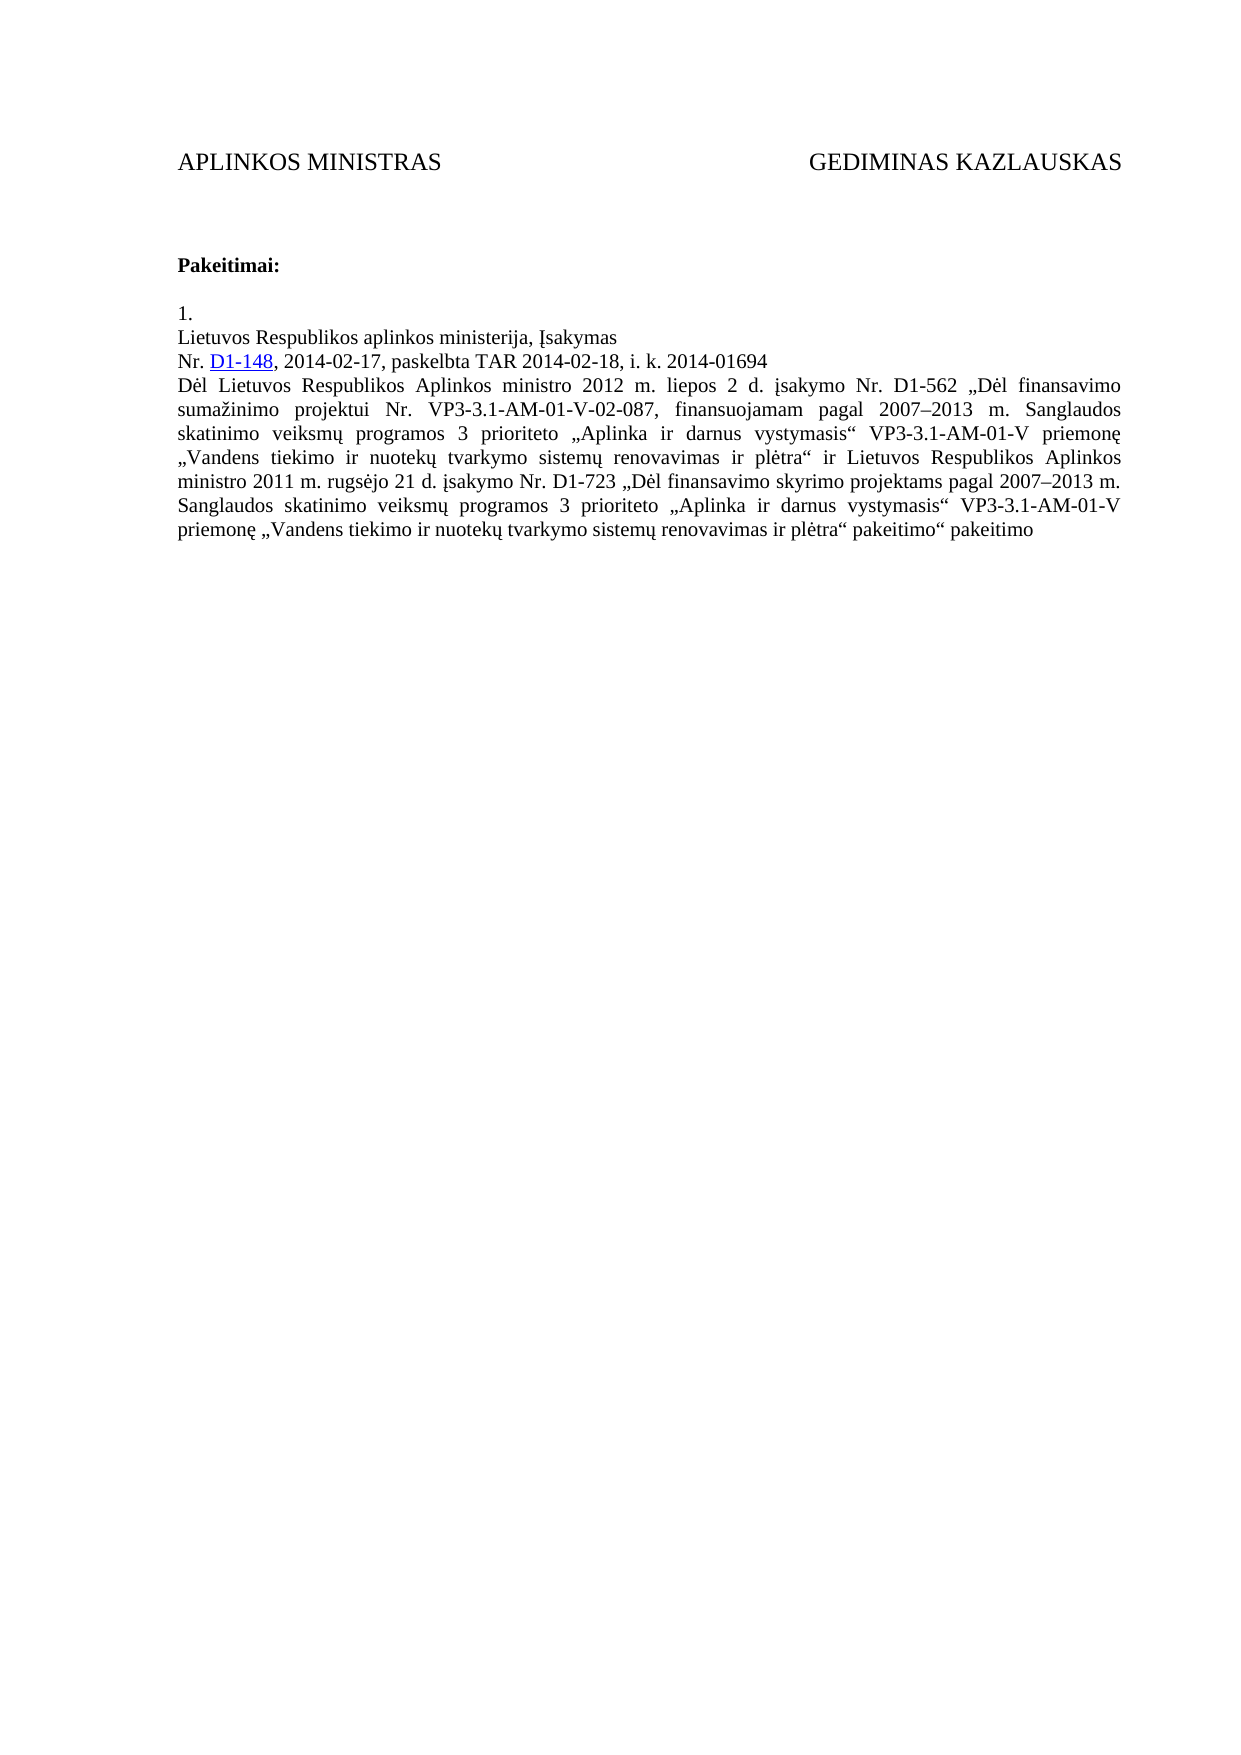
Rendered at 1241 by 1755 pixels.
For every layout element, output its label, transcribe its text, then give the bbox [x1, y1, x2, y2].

text Aplinkos ministras Gediminas Kazlauskas [177, 147, 1122, 176]
text Nr. D1-148, 2014-02-17, paskelbta TAR 2014-02-18, i. k. 2014-01694 [177, 349, 1122, 373]
text 1. [177, 301, 1122, 325]
text Dėl Lietuvos Respublikos Aplinkos ministro 2012 m. liepos 2 d. įsakymo Nr. D1-562 „Dėl finansavimo sumažinimo projektui Nr. VP3-3.1-AM-01-V-02-087, finansuojamam pagal 2007–2013 m. Sanglaudos skatinimo veiksmų programos 3 prioriteto „Aplinka ir darnus vystymasis“ VP3-3.1-AM-01-V priemonę „Vandens tiekimo ir nuotekų tvarkymo sistemų renovavimas ir plėtra“ ir Lietuvos Respublikos Aplinkos ministro 2011 m. rugsėjo 21 d. įsakymo Nr. D1-723 „Dėl finansavimo skyrimo projektams pagal 2007–2013 m. Sanglaudos skatinimo veiksmų programos 3 prioriteto „Aplinka ir darnus vystymasis“ VP3-3.1-AM-01-V priemonę „Vandens tiekimo ir nuotekų tvarkymo sistemų renovavimas ir plėtra“ pakeitimo“ pakeitimo [177, 373, 1122, 541]
text Pakeitimai: [177, 252, 1122, 277]
text Lietuvos Respublikos aplinkos ministerija, Įsakymas [177, 325, 1122, 349]
